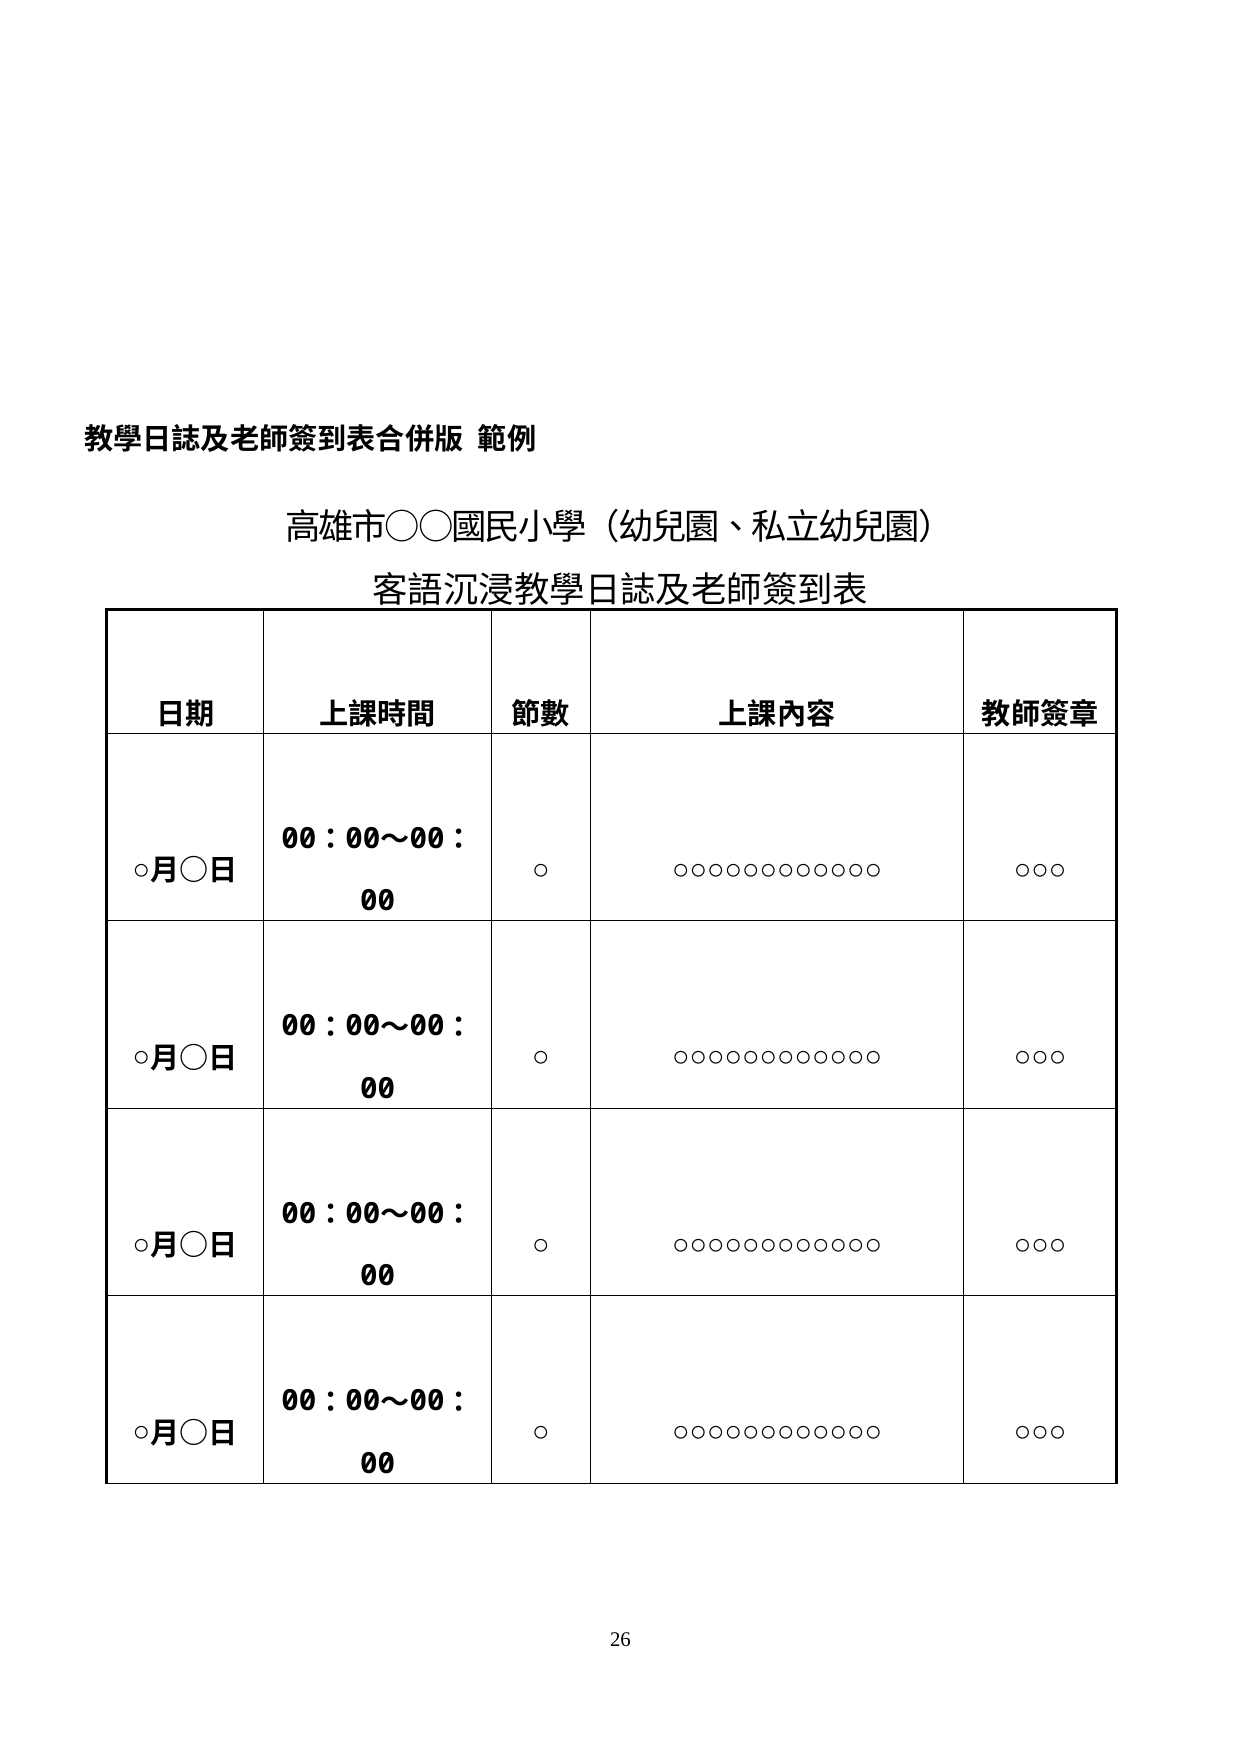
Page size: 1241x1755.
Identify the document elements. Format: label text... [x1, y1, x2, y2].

table_cell ○ [492, 1296, 590, 1483]
table_cell 00：00～00：00 [264, 1109, 491, 1295]
text 教學日誌及老師簽到表合併版 範例 [84, 415, 560, 458]
table_cell 00：00～00：00 [264, 921, 491, 1108]
table_header 教師簽章 [964, 611, 1115, 733]
table_cell ○○○ [964, 921, 1115, 1108]
table_cell ○○○ [964, 1296, 1115, 1483]
table_header 上課時間 [264, 611, 491, 733]
table_cell ○月○日 [108, 921, 263, 1108]
table_cell ○○○○○○○○○○○○ [591, 1296, 963, 1483]
table_cell ○月○日 [108, 1109, 263, 1295]
table_cell 00：00～00：00 [264, 1296, 491, 1483]
table_header 上課內容 [591, 611, 963, 733]
table_cell ○ [492, 734, 590, 920]
table_cell ○ [492, 1109, 590, 1295]
table_cell ○○○○○○○○○○○○ [591, 1109, 963, 1295]
text 客語沉浸教學日誌及老師簽到表 [106, 545, 1134, 608]
table_cell ○○○○○○○○○○○○ [591, 734, 963, 920]
table_cell ○月○日 [108, 734, 263, 920]
table_cell ○ [492, 921, 590, 1108]
table_header 日期 [108, 611, 263, 733]
table_cell 00：00～00：00 [264, 734, 491, 920]
table_header 節數 [492, 611, 590, 733]
table_cell ○月○日 [108, 1296, 263, 1483]
table_cell ○○○○○○○○○○○○ [591, 921, 963, 1108]
table_cell ○○○ [964, 1109, 1115, 1295]
text 高雄市○○國民小學（幼兒園、私立幼兒園） [69, 408, 1134, 545]
table_cell ○○○ [964, 734, 1115, 920]
